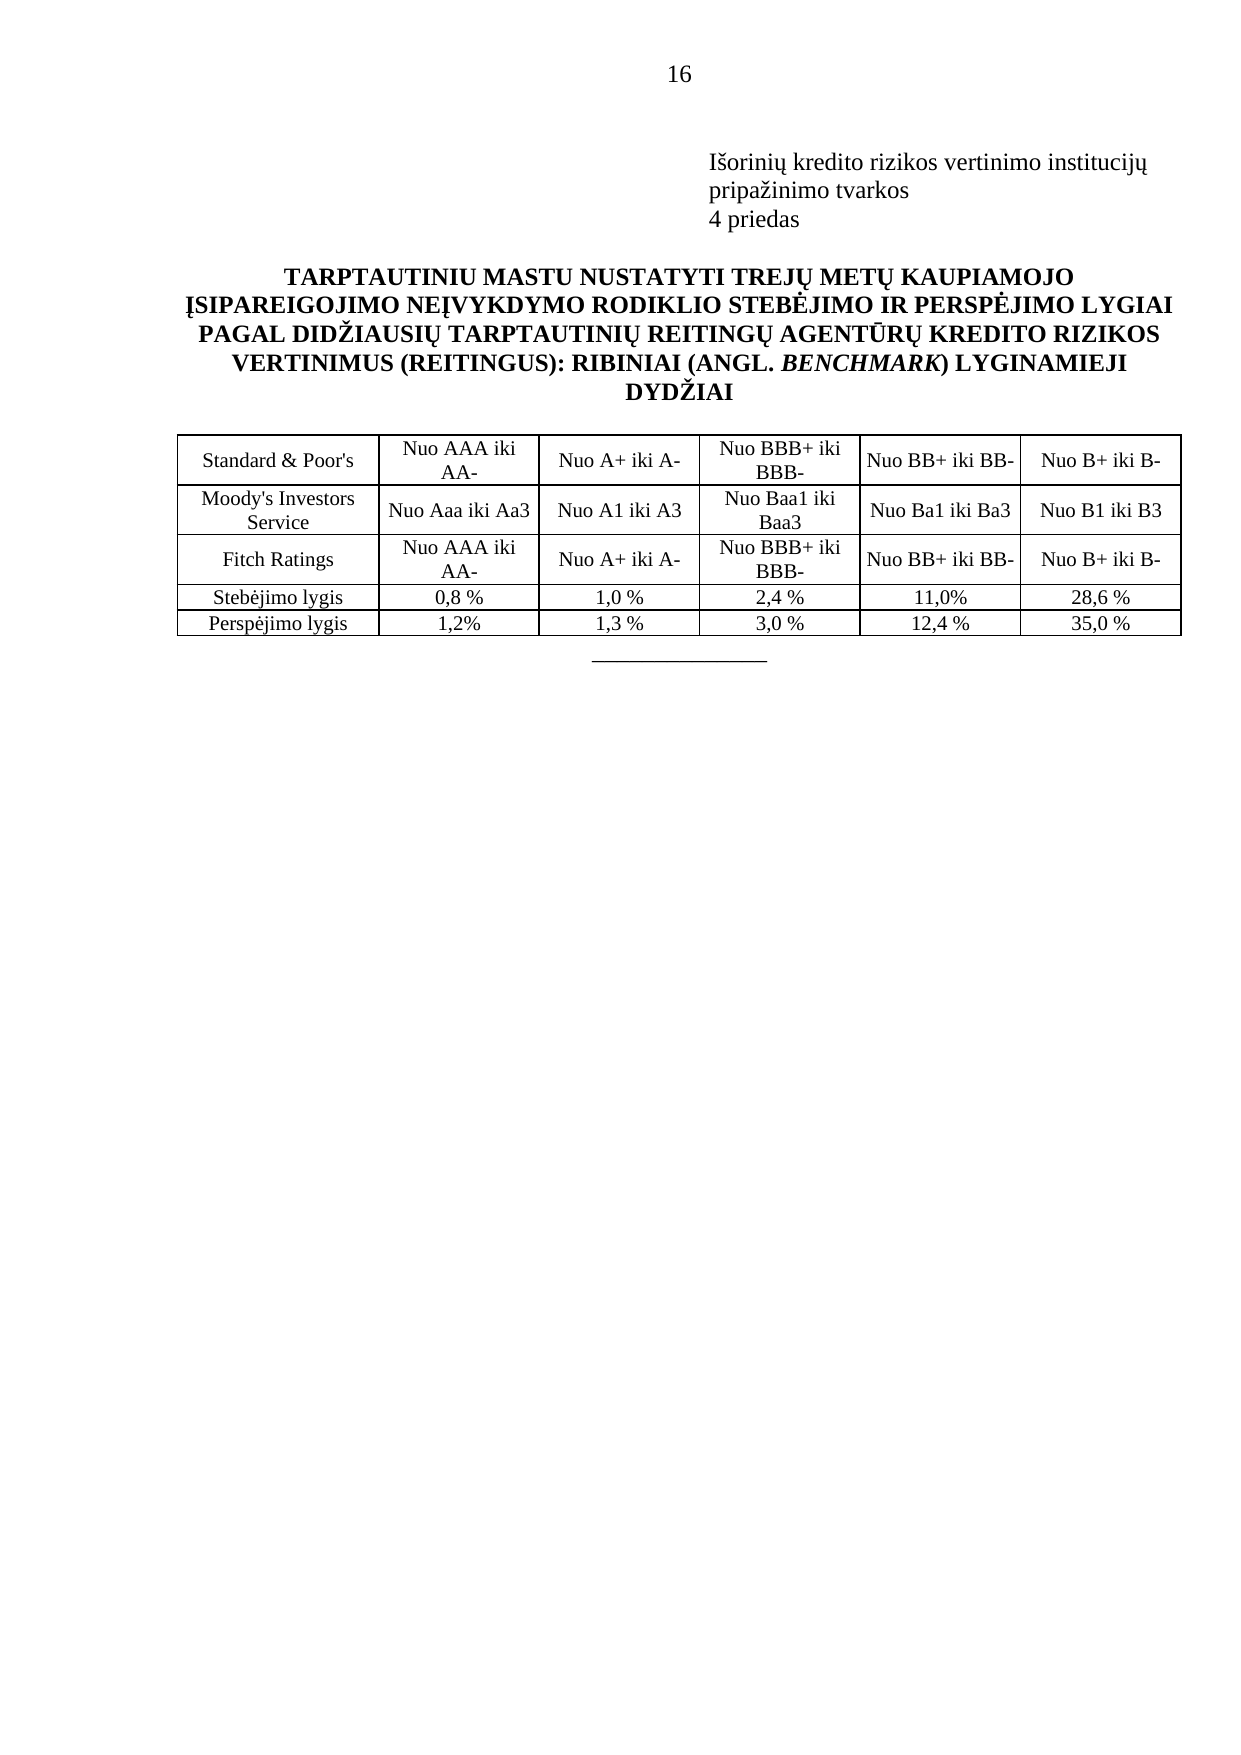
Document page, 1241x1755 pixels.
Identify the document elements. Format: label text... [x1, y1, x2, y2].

table_cell Nuo Aaa iki Aa3 [380, 486, 538, 534]
table_cell Nuo B+ iki B- [1021, 535, 1180, 583]
text Išorinių kredito rizikos vertinimo institucijų [177, 147, 1181, 176]
table_cell Fitch Ratings [178, 535, 378, 583]
table_cell Nuo A1 iki A3 [540, 486, 699, 534]
table_header Standard & Poor's [178, 436, 378, 484]
table_header Nuo BB+ iki BB- [861, 436, 1020, 484]
table_cell Nuo A+ iki A- [540, 535, 699, 583]
text pripažinimo tvarkos [177, 176, 1181, 204]
table_header Nuo B+ iki B- [1021, 436, 1180, 484]
text TARPTAUTINIU MASTU NUSTATYTI TREJŲ METŲ KAUPIAMOJO ĮSIPAREIGOJIMO NEĮVYKDYMO RODIKLIO STEBĖJIMO IR PERSPĖJIMO LYGIAI PAGAL DIDŽIAUSIŲ TARPTAUTINIŲ REITINGŲ AGENTŪRŲ KREDITO RIZIKOS VERTINIMUS (REITINGUS): RIBINIAI (ANGL. BENCHMARK) LYGINAMIEJI DYDŽIAI [177, 262, 1181, 406]
table_cell Nuo BB+ iki BB- [861, 535, 1020, 583]
text 4 priedas [177, 204, 1181, 233]
text ______________ [177, 636, 1181, 665]
table_cell Nuo Ba1 iki Ba3 [861, 486, 1020, 534]
table_header Nuo A+ iki A- [540, 436, 699, 484]
table_cell Nuo B1 iki B3 [1021, 486, 1180, 534]
